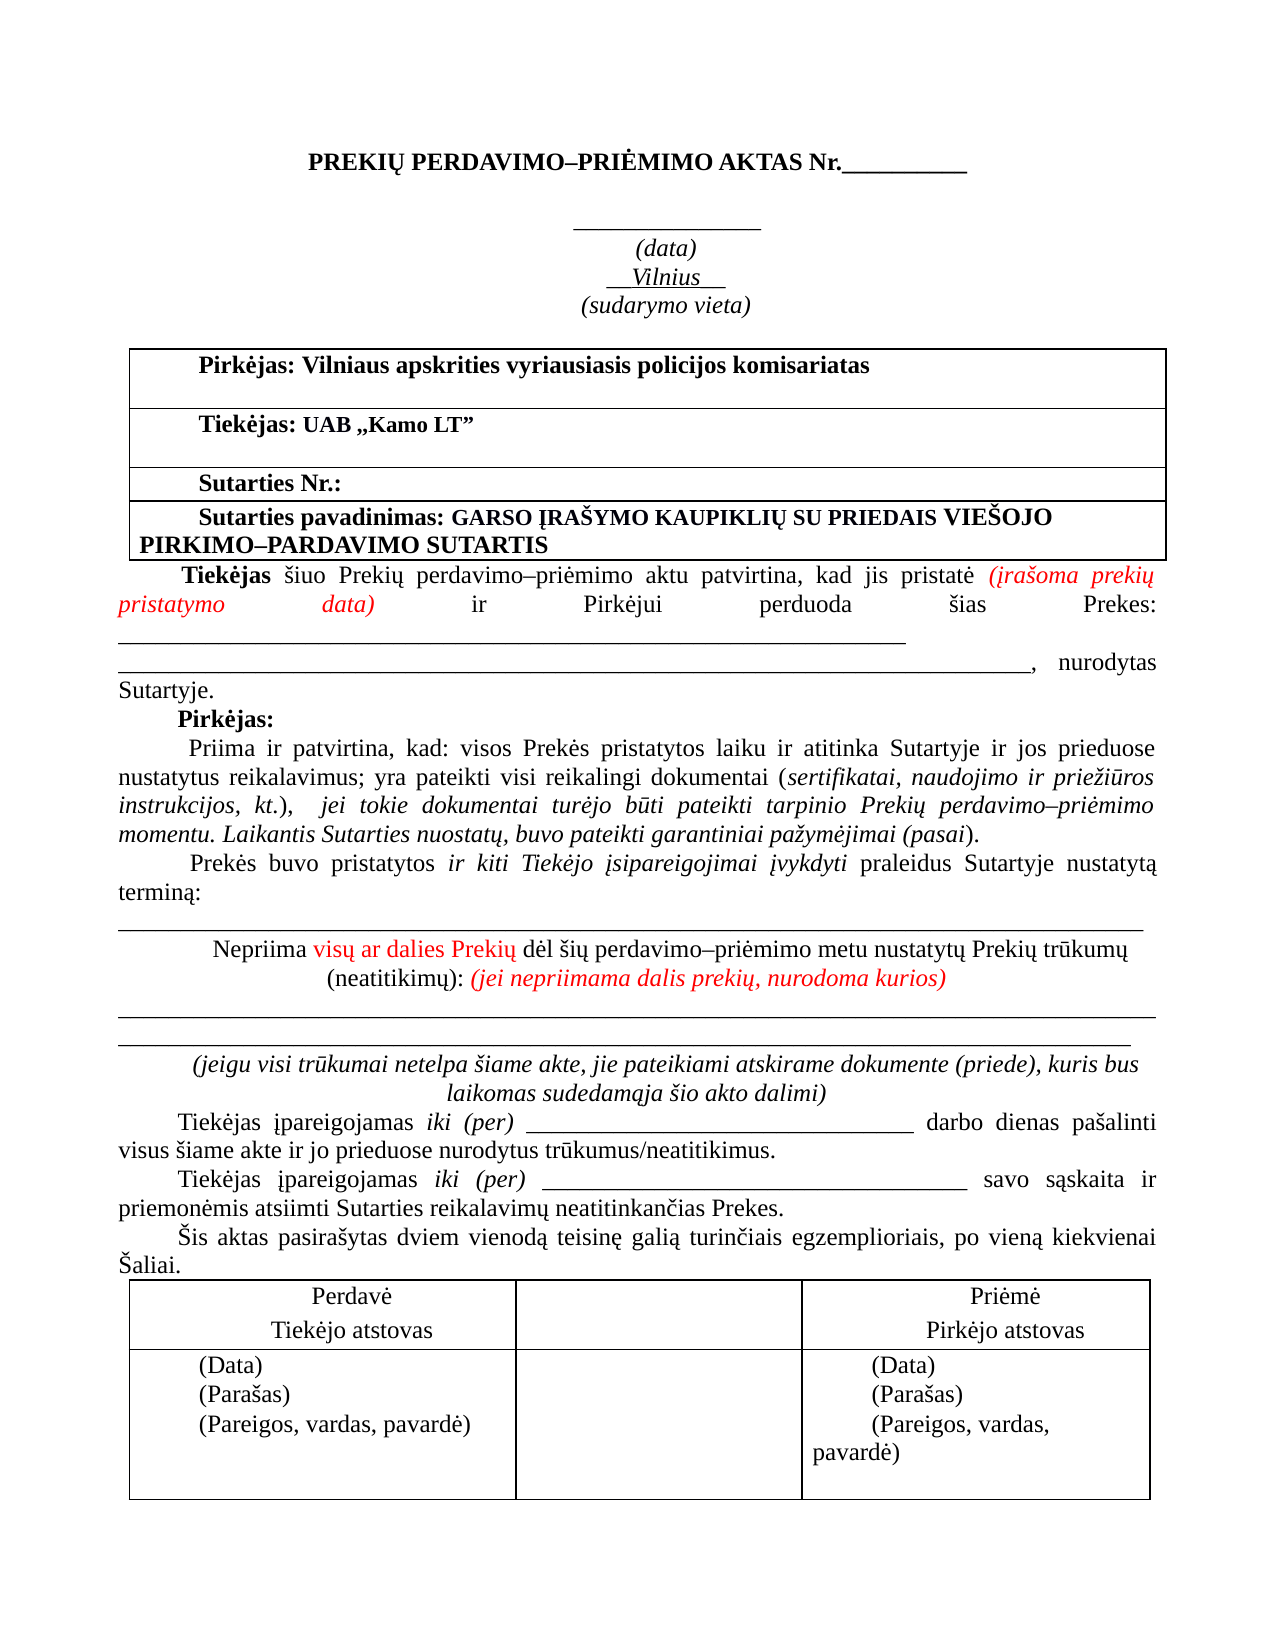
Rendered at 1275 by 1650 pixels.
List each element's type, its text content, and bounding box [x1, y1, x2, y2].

table_cell (Pareigos, vardas, pavardė) [130, 1409, 515, 1466]
table_cell Tiekėjo atstovas [130, 1310, 515, 1349]
table_cell (Data) [1139, 1350, 1149, 1379]
text (data) [118, 233, 1157, 262]
text PREKIŲ PERDAVIMO–PRIĖMIMO AKTAS Nr.__________ [118, 147, 1157, 176]
table_cell (Parašas) [803, 1379, 1149, 1409]
table_cell [791, 1350, 801, 1379]
table_header Priėmė [803, 1281, 812, 1310]
table_cell Sutarties Nr.: [130, 468, 1165, 500]
text _______________ [118, 204, 1157, 233]
table_cell [517, 1350, 526, 1379]
text __Vilnius__ [118, 262, 1157, 291]
table_cell [517, 1310, 801, 1349]
list Prekės buvo pristatytos ir kiti Tiekėjo įsipareigojimai įvykdyti praleidus Sutartyje nustatytą terminą: __________________________________________________________________________________ [118, 848, 1157, 934]
table_cell Pirkėjo atstovas [803, 1310, 1149, 1349]
table_cell [517, 1409, 801, 1466]
text (sudarymo vieta) [118, 291, 1157, 319]
table_cell [517, 1466, 801, 1498]
table_cell (Data) [130, 1350, 140, 1379]
table_cell [517, 1379, 801, 1409]
table_header Pirkėjas: Vilniaus apskrities vyriausiasis policijos komisariatas [130, 350, 1165, 407]
table_header [517, 1281, 526, 1310]
table_cell (Data) [504, 1350, 515, 1379]
table_header Priėmė [1139, 1281, 1149, 1310]
table_cell (Pareigos, vardas, pavardė) [1139, 1409, 1149, 1466]
table_cell [130, 1466, 515, 1498]
list Priima ir patvirtina, kad: visos Prekės pristatytos laiku ir atitinka Sutartyje ir jos prieduose nustatytus reikalavimus; yra pateikti visi reikalingi dokumentai (sertifikatai, naudojimo ir priežiūros instrukcijos, kt.), jei tokie dokumentai turėjo būti pateikti tarpinio Prekių perdavimo–priėmimo momentu. Laikantis Sutarties nuostatų, buvo pateikti garantiniai pažymėjimai (pasai). [118, 733, 1157, 848]
table_cell (Parašas) [130, 1379, 515, 1409]
text Tiekėjas įpareigojamas iki (per) _______________________________ darbo dienas pašalinti visus šiame akte ir jo prieduose nurodytus trūkumus/neatitikimus. [118, 1107, 1157, 1164]
text Tiekėjas įpareigojamas iki (per) __________________________________ savo sąskaita ir priemonėmis atsiimti Sutarties reikalavimų neatitinkančias Prekes. [118, 1164, 1157, 1222]
text (jeigu visi trūkumai netelpa šiame akte, jie pateikiami atskirame dokumente (priede), kuris bus laikomas sudedamąja šio akto dalimi) [118, 1049, 1157, 1107]
table_header [791, 1281, 801, 1310]
text _________________________________________________________________________, nurodytas Sutartyje. [118, 647, 1157, 704]
table_cell (Data) [803, 1350, 812, 1379]
table_cell [803, 1466, 1149, 1498]
list Nepriima visų ar dalies Prekių dėl šių perdavimo–priėmimo metu nustatytų Prekių trūkumų (neatitikimų): (jei nepriimama dalis prekių, nurodoma kurios) [118, 934, 1157, 992]
list Pirkėjas: [118, 704, 1157, 733]
list Tiekėjas šiuo Prekių perdavimo–priėmimo aktu patvirtina, kad jis pristatė (įrašoma prekių pristatymo data) ir Pirkėjui perduoda šias Prekes: _______________________________________________________________ [118, 561, 1157, 647]
text Šis aktas pasirašytas dviem vienodą teisinę galią turinčiais egzemplioriais, po vieną kiekvienai Šaliai. [118, 1222, 1157, 1279]
list ____________________________________________________________________________________________________________________________________________________________________ [118, 992, 1157, 1049]
table_cell Tiekėjas: UAB ,,Kamo LT” [130, 409, 1165, 467]
table_header Perdavė [504, 1281, 515, 1310]
table_header Perdavė [130, 1281, 140, 1310]
